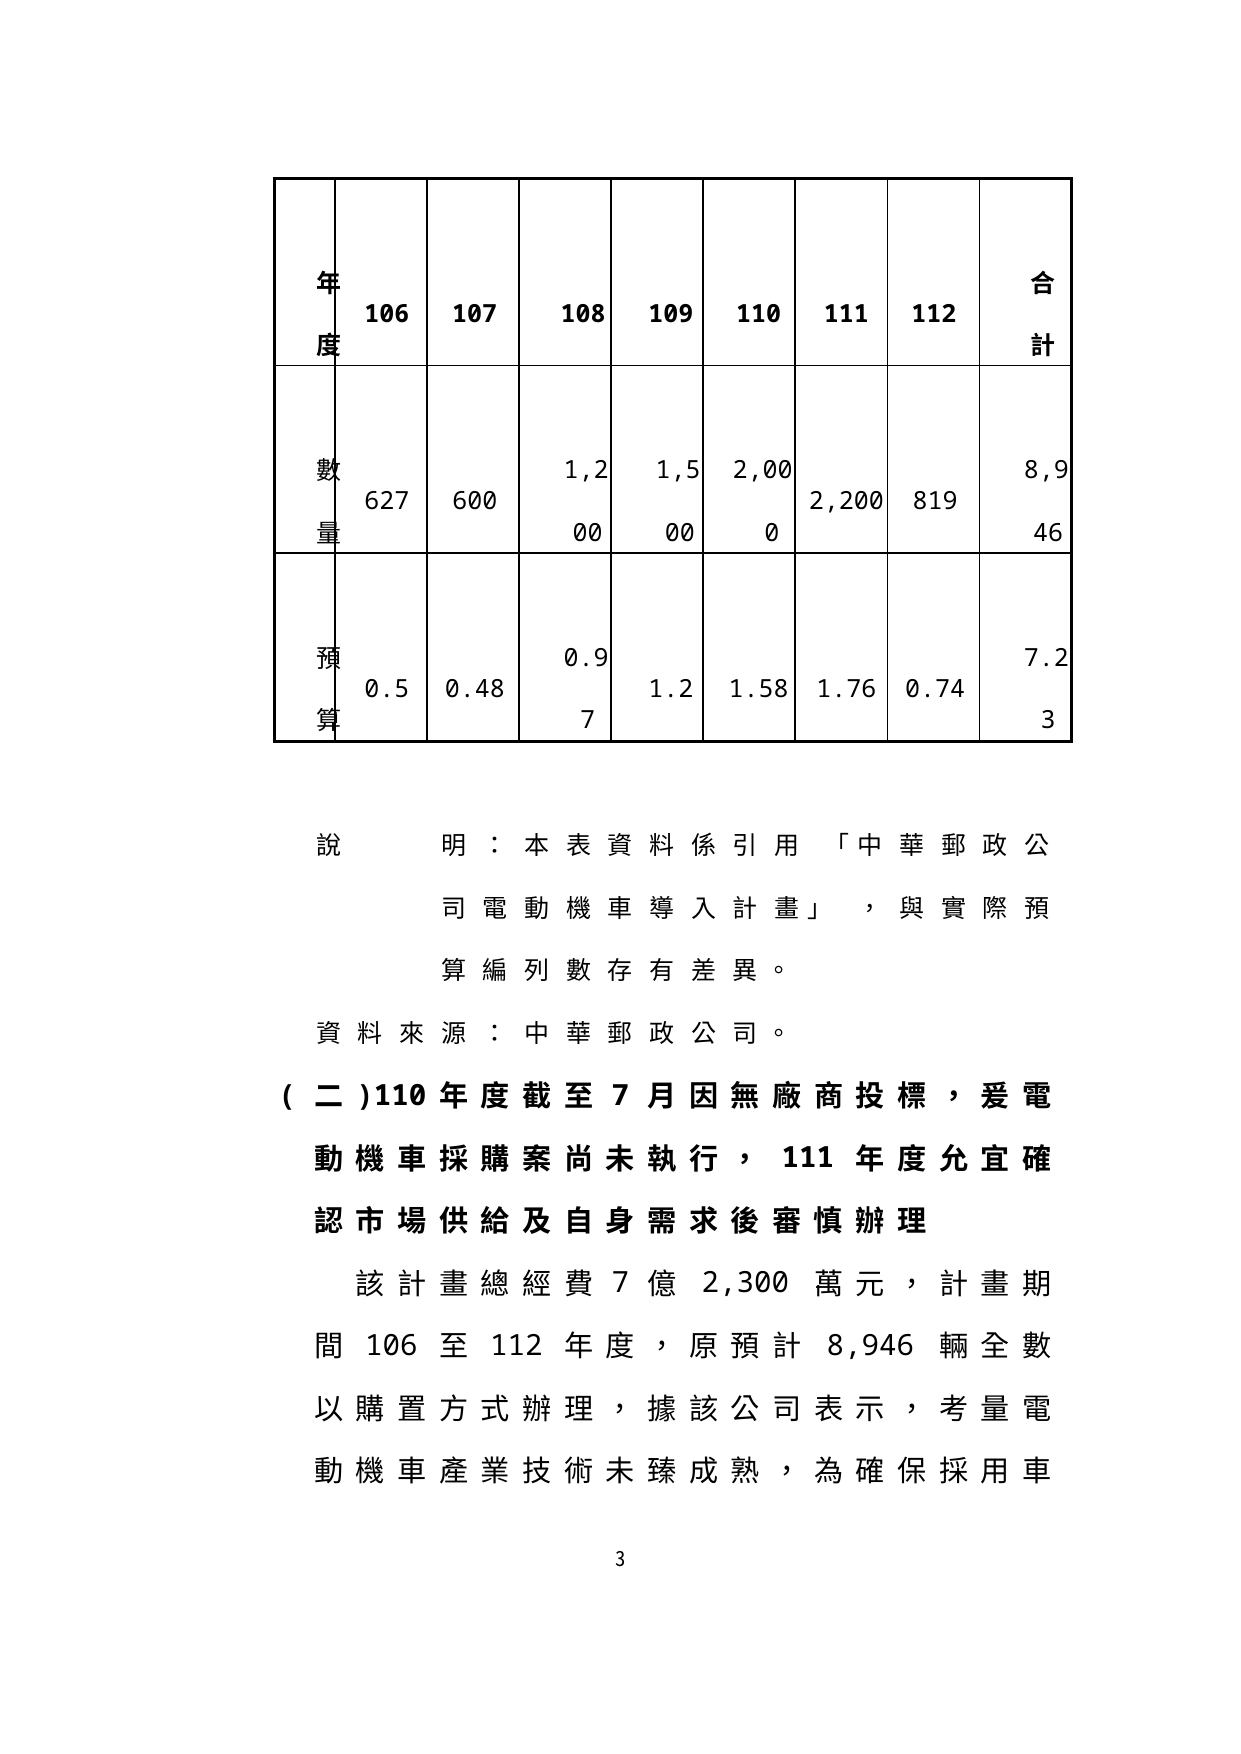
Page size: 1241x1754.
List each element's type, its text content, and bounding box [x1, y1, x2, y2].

table_cell 0.97 [520, 554, 610, 740]
table_header 合計 [980, 180, 1070, 365]
text 資料來源：中華郵政公司。 [271, 990, 1058, 1052]
table_cell 2,000 [704, 366, 794, 552]
table_cell 819 [888, 366, 979, 552]
table_header 111 [796, 180, 887, 365]
table_cell 8,946 [980, 366, 1070, 552]
text 說 明：本表資料係引用「中華郵政公司電動機車導入計畫」，與實際預算編列數存有差異。 [271, 802, 1058, 990]
table_header 109 [612, 180, 702, 365]
table_cell 1.58 [704, 554, 794, 740]
table_header 108 [520, 180, 610, 365]
table_cell 1.76 [796, 554, 887, 740]
table_cell 7.23 [980, 554, 1070, 740]
table_header 年度 [276, 180, 334, 365]
table_cell 0.48 [428, 554, 518, 740]
table_cell 1,500 [612, 366, 702, 552]
table_cell 627 [336, 366, 426, 552]
table_header 106 [336, 180, 426, 365]
table_cell 2,200 [796, 366, 887, 552]
table_header 112 [888, 180, 979, 365]
table_header 107 [428, 180, 518, 365]
table_cell 0.74 [888, 554, 979, 740]
table_cell 0.5 [336, 554, 426, 740]
table_header 110 [704, 180, 794, 365]
table_cell 1.2 [612, 554, 702, 740]
table_cell 600 [428, 366, 518, 552]
table_cell 預算 [276, 554, 334, 740]
table_cell 數量 [276, 366, 334, 552]
text 該計畫總經費7億2,300萬元，計畫期間106至112年度，原預計8,946輛全數以購置方式辦理，據該公司表示，考量電動機車產業技術未臻成熟，為確保採用車輛性能耐久可用，以租賃方式辦理可減少車輛不堪使用之風險，且享有廠商負有免費維修保養、提供備車及道路救援等權利，爰部分車輛採用租賃方式辦理。實際執行結果，自106至109年度累計採購2,241輛，採購金額2億8,239萬9千元；另以租賃方式辦理者，106年度租賃10輛，107年度開始長期租賃1,000輛(租期5年)，106至109年度實際租金費用分別為10萬元、2,182萬7千元、2,959萬元及2,712萬1千元(詳表2)。查110年度實際租賃輛數1,000輛，同當年度預算數；至於110年度預計採購1,000輛計1億2,000萬元，惟截至7月底實際尚未採購，詢據該公司表示，係因招標時均要求得標廠商負擔一定年限之保固責任，爰無廠商投標所致。基於111年度尚編列採購及租賃預算分別為500輛及1,000輛，該公司允宜審酌需求、市場車種規格、價格及實際投標情形，妥為規劃相關採購事宜，俾利預算順利執行。 [271, 1240, 1058, 1490]
table_cell 1,200 [520, 366, 610, 552]
text (二)110年度截至7月因無廠商投標，爰電動機車採購案尚未執行，111年度允宜確認市場供給及自身需求後審慎辦理 [242, 1052, 1058, 1240]
